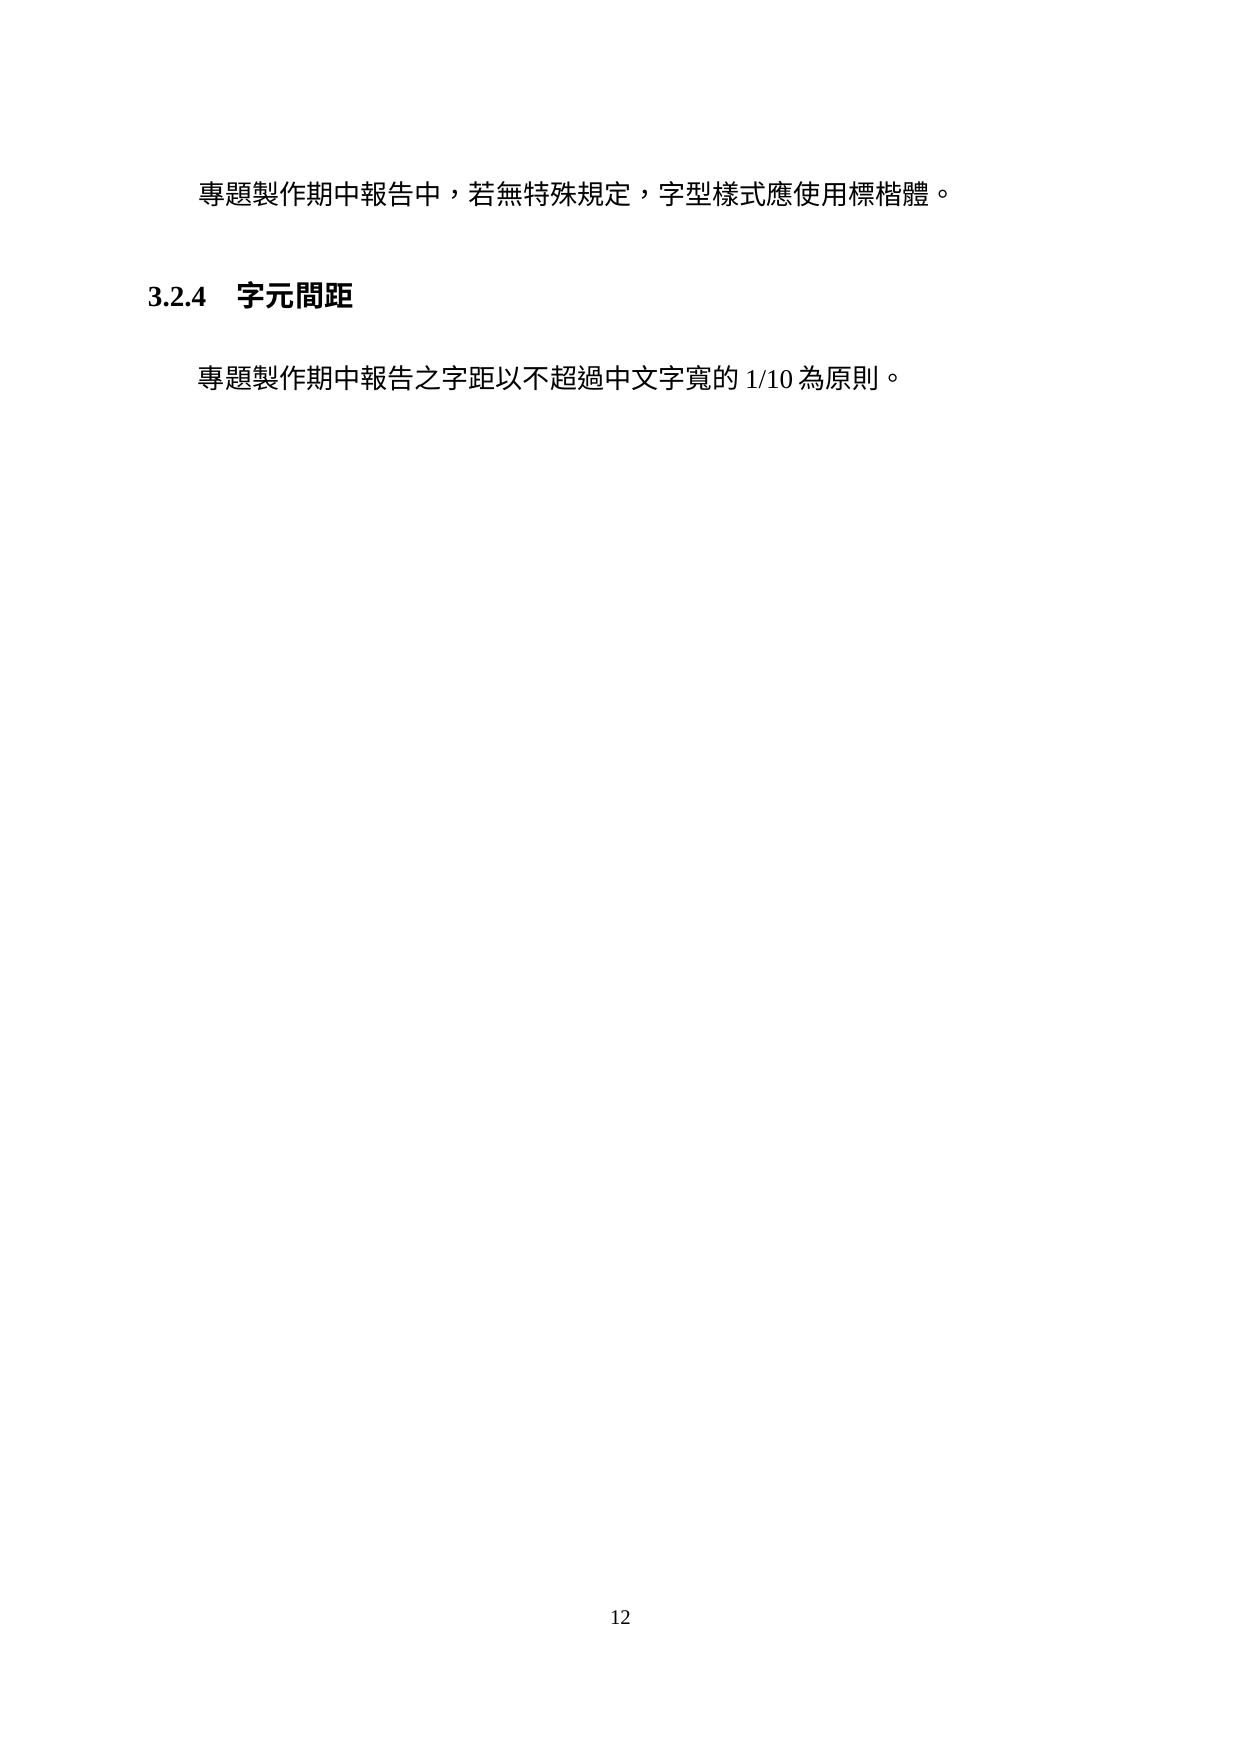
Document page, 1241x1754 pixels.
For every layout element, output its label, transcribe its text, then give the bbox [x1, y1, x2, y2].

list 字元間距 [148, 252, 1092, 314]
text 專題製作期中報告之字距以不超過中文字寬的1/10為原則。 [148, 335, 1092, 398]
text 專題製作期中報告中，若無特殊規定，字型樣式應使用標楷體。 [148, 151, 1092, 213]
